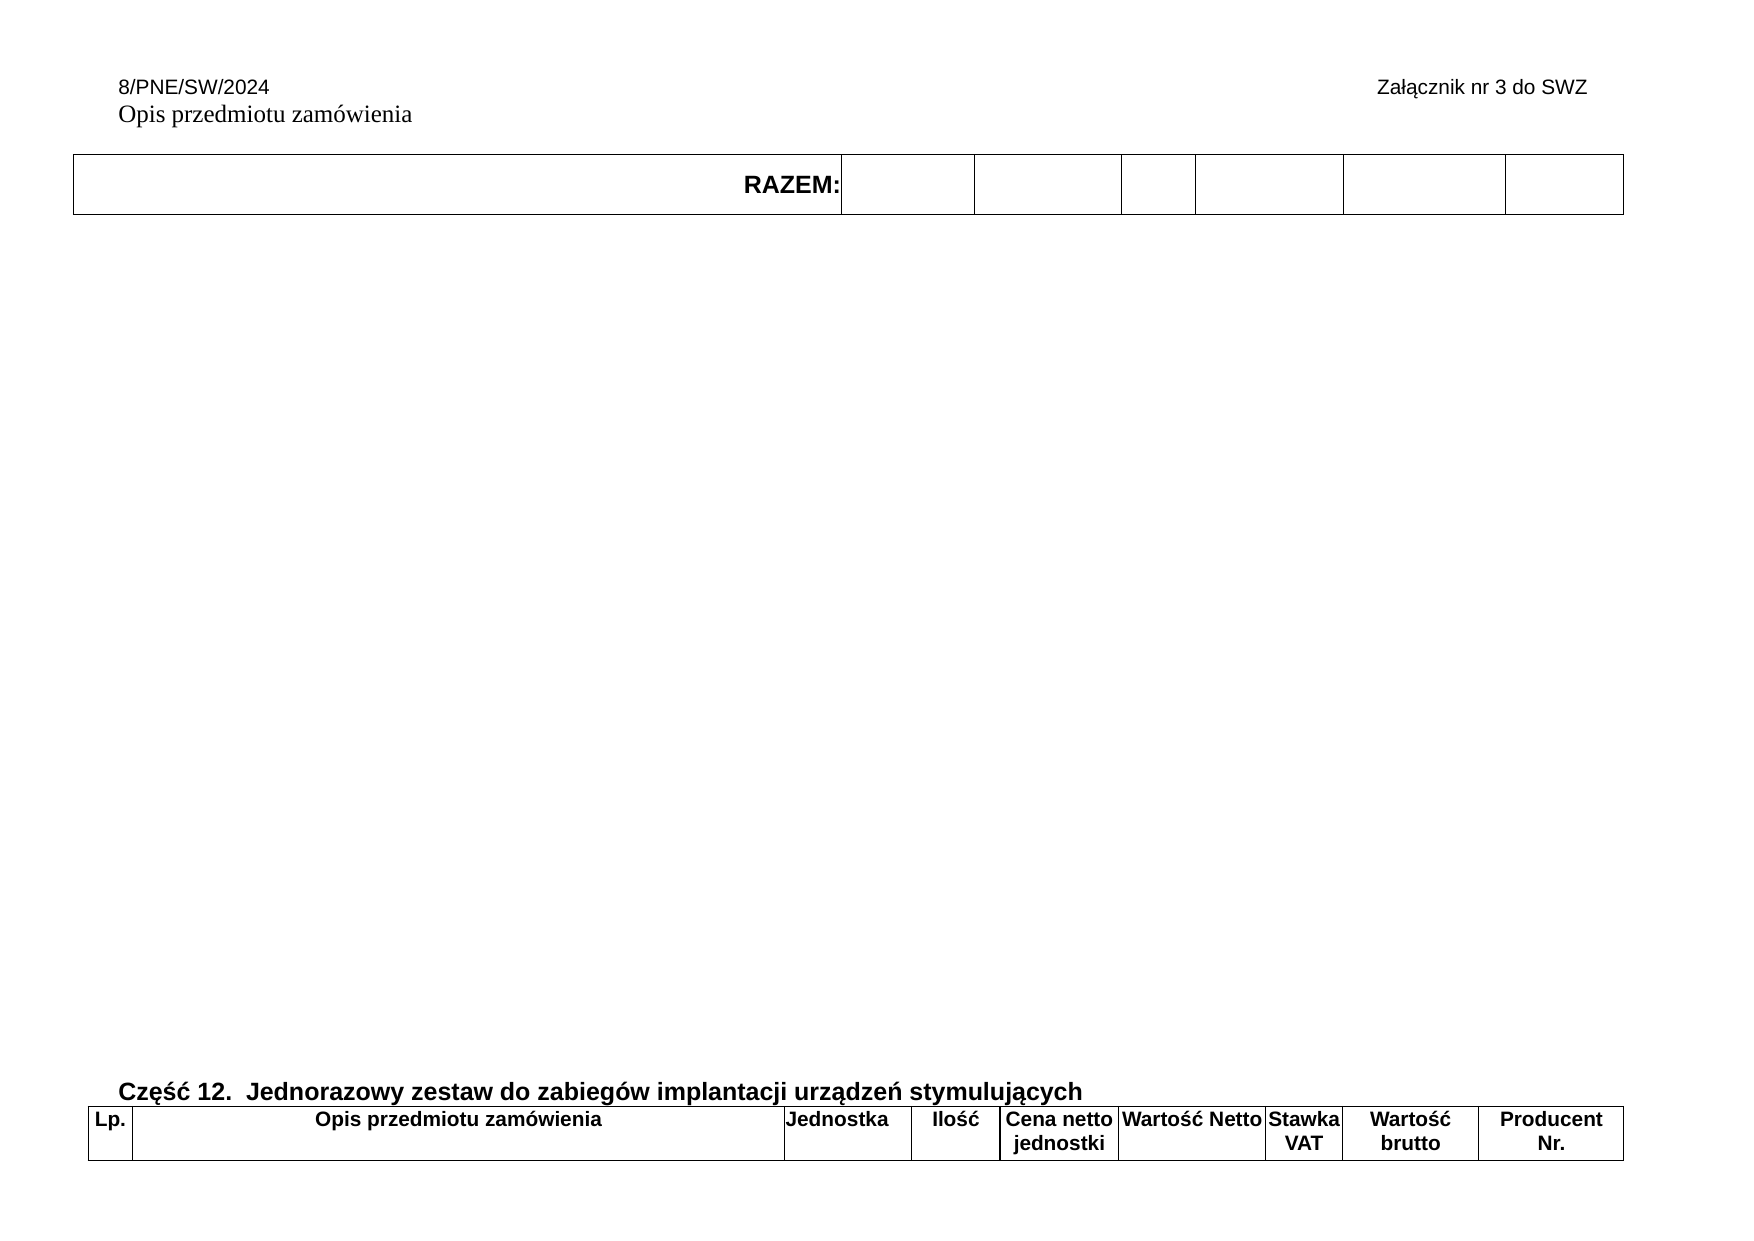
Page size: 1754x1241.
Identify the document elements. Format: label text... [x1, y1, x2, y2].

table_header Ilość [912, 1107, 999, 1159]
table_cell [1344, 155, 1505, 213]
table_header Jednostka [785, 1107, 911, 1159]
table_header Wartość brutto [1343, 1107, 1478, 1159]
table_cell [1196, 155, 1343, 213]
table_header Producent Nr. [1479, 1107, 1623, 1159]
table_cell [1506, 155, 1623, 213]
table_header Opis przedmiotu zamówienia [133, 1107, 784, 1159]
table_header Stawka VAT [1266, 1107, 1342, 1159]
table_header Cena netto jednostki [1001, 1107, 1118, 1159]
table_cell [842, 155, 974, 213]
table_cell [1122, 155, 1195, 213]
table_cell RAZEM: [74, 155, 841, 213]
table_header Lp. [89, 1107, 132, 1159]
table_cell [975, 155, 1121, 213]
text Część 12. Jednorazowy zestaw do zabiegów implantacji urządzeń stymulujących [118, 1077, 1636, 1106]
table_header Wartość Netto [1119, 1107, 1265, 1159]
